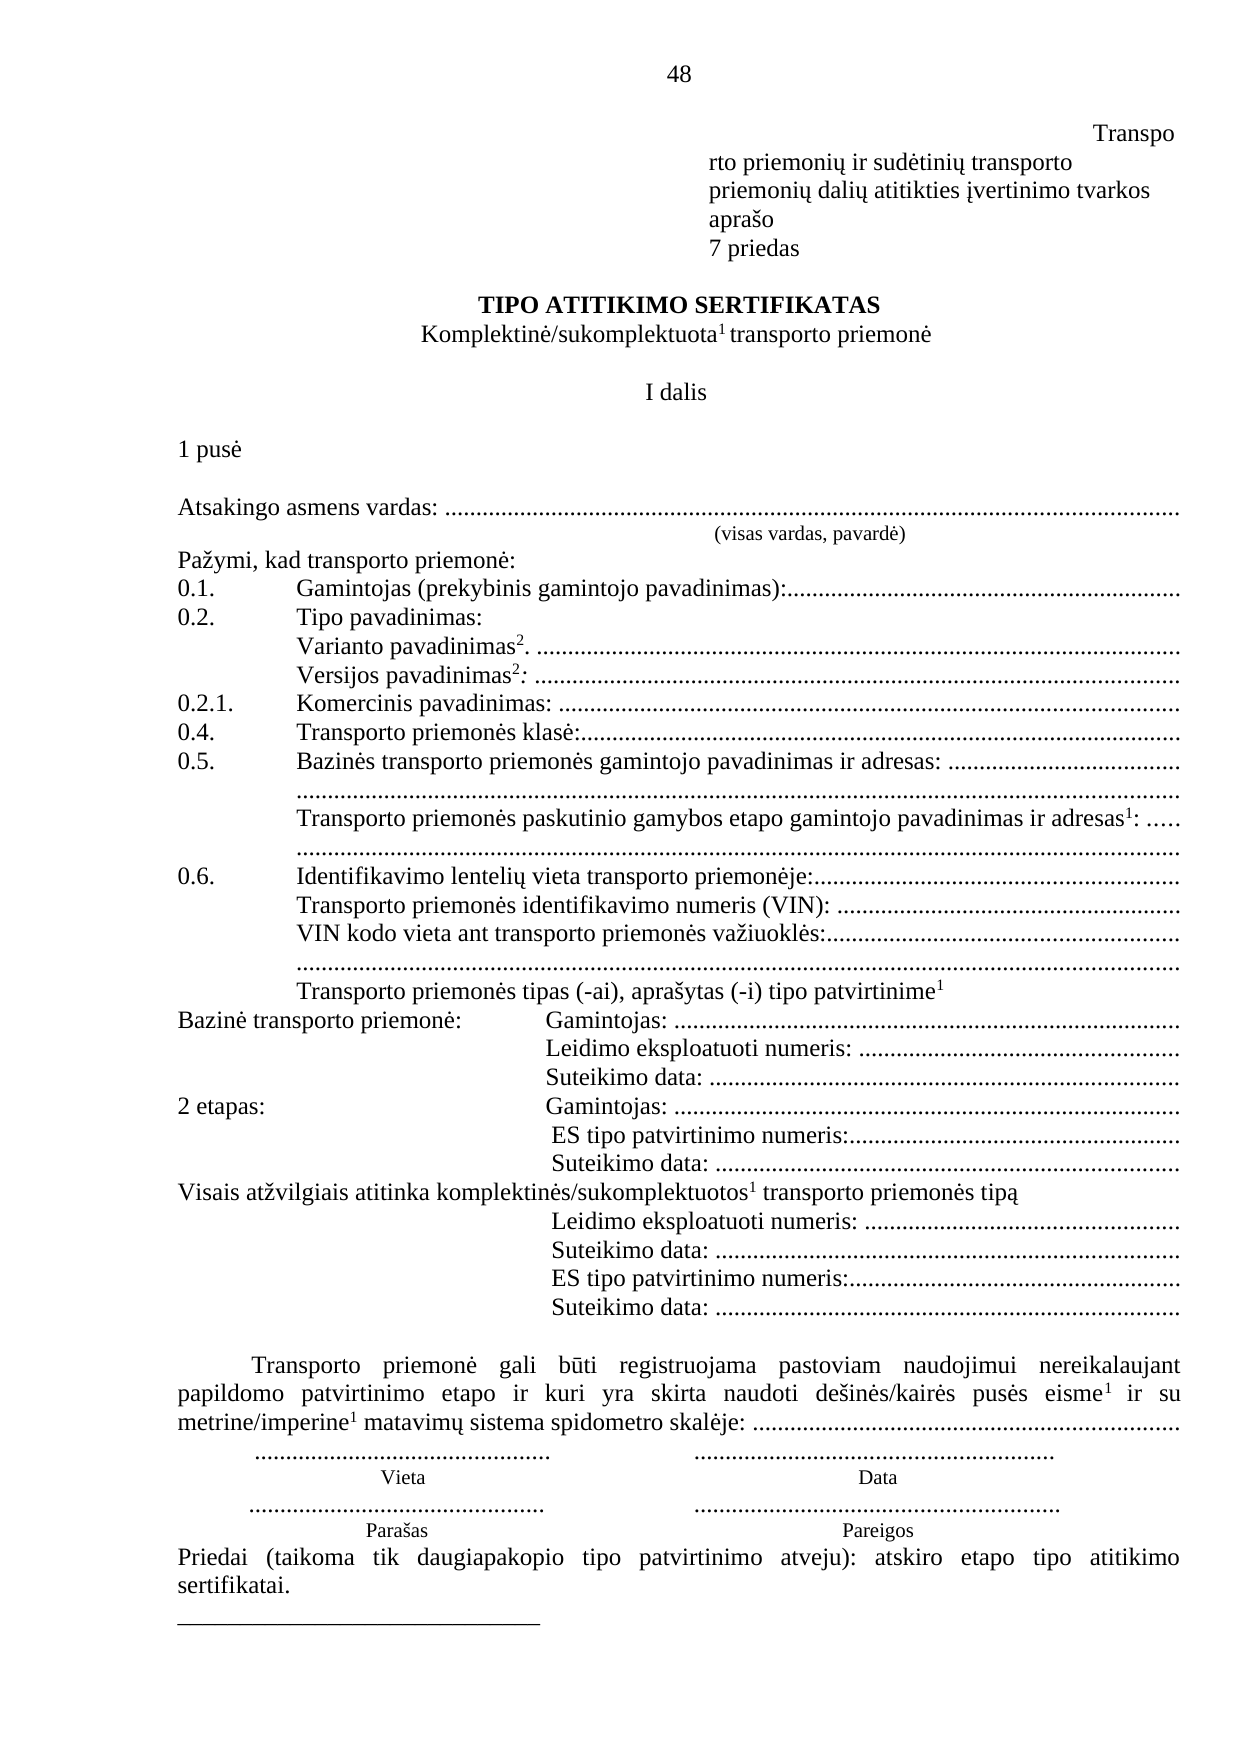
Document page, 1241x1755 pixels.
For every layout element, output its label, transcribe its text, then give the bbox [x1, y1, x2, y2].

text ES tipo patvirtinimo numeris: [177, 1120, 1181, 1148]
text Transporto priemonė gali būti registruojama pastoviam naudojimui nereikalaujant papildomo patvirtinimo etapo ir kuri yra skirta naudoti dešinės/kairės pusės eisme1 ir su metrine/imperine1 matavimų sistema spidometro skalėje: [177, 1350, 1181, 1436]
text Pažymi, kad transporto priemonė: [177, 545, 1181, 573]
text Transporto priemonės paskutinio gamybos etapo gamintojo pavadinimas ir adresas1: [177, 803, 1181, 832]
text (visas vardas, pavardė) [177, 521, 1181, 545]
text ES tipo patvirtinimo numeris: [177, 1263, 1181, 1292]
text TIPO ATITIKIMO SERTIFIKATAS [177, 291, 1181, 319]
text I dalis [177, 377, 1181, 406]
text Komplektinė/sukomplektuota1 transporto priemonė [177, 319, 1181, 348]
text Atsakingo asmens vardas: [177, 492, 1181, 521]
text Suteikimo data: [177, 1148, 1181, 1177]
text aprašo [177, 204, 1181, 233]
text 0.5. Bazinės transporto priemonės gamintojo pavadinimas ir adresas: [177, 746, 1181, 775]
text Versijos pavadinimas2: [177, 660, 1181, 688]
text Priedai (taikoma tik daugiapakopio tipo patvirtinimo atveju): atskiro etapo tipo atitikimo sertifikatai. [177, 1542, 1181, 1599]
text 0.2. Tipo pavadinimas: [177, 602, 1181, 631]
text _____________________________ [177, 1599, 1181, 1628]
text 1 pusė [177, 434, 1181, 463]
text Suteikimo data: [177, 1292, 1181, 1321]
text 2 etapas: Gamintojas: [177, 1091, 1181, 1120]
text Transporto priemonės identifikavimo numeris (VIN): [177, 890, 1181, 918]
text Vieta Data [177, 1465, 1181, 1489]
text VIN kodo vieta ant transporto priemonės važiuoklės: [177, 918, 1181, 947]
text 0.2.1. Komercinis pavadinimas: [177, 688, 1181, 717]
text Suteikimo data: [177, 1062, 1181, 1091]
text priemonių dalių atitikties įvertinimo tvarkos [177, 176, 1181, 204]
text Visais atžvilgiais atitinka komplektinės/sukomplektuotos1 transporto priemonės tipą [177, 1177, 1181, 1206]
text 0.4. Transporto priemonės klasė: [177, 717, 1181, 746]
text 0.1. Gamintojas (prekybinis gamintojo pavadinimas): [177, 573, 1181, 602]
text Varianto pavadinimas2. [177, 631, 1181, 660]
text Parašas Pareigos [177, 1517, 1181, 1542]
text 7 priedas [177, 233, 1181, 262]
text Suteikimo data: [177, 1235, 1181, 1263]
text 0.6. Identifikavimo lentelių vieta transporto priemonėje: [177, 861, 1181, 890]
text Leidimo eksploatuoti numeris: [177, 1206, 1181, 1235]
text Bazinė transporto priemonė: Gamintojas: [177, 1005, 1181, 1033]
text Leidimo eksploatuoti numeris: [177, 1033, 1181, 1062]
text Transporto priemonių ir sudėtinių transporto [709, 118, 1181, 176]
text Transporto priemonės tipas (-ai), aprašytas (-i) tipo patvirtinime1 [177, 976, 1181, 1005]
